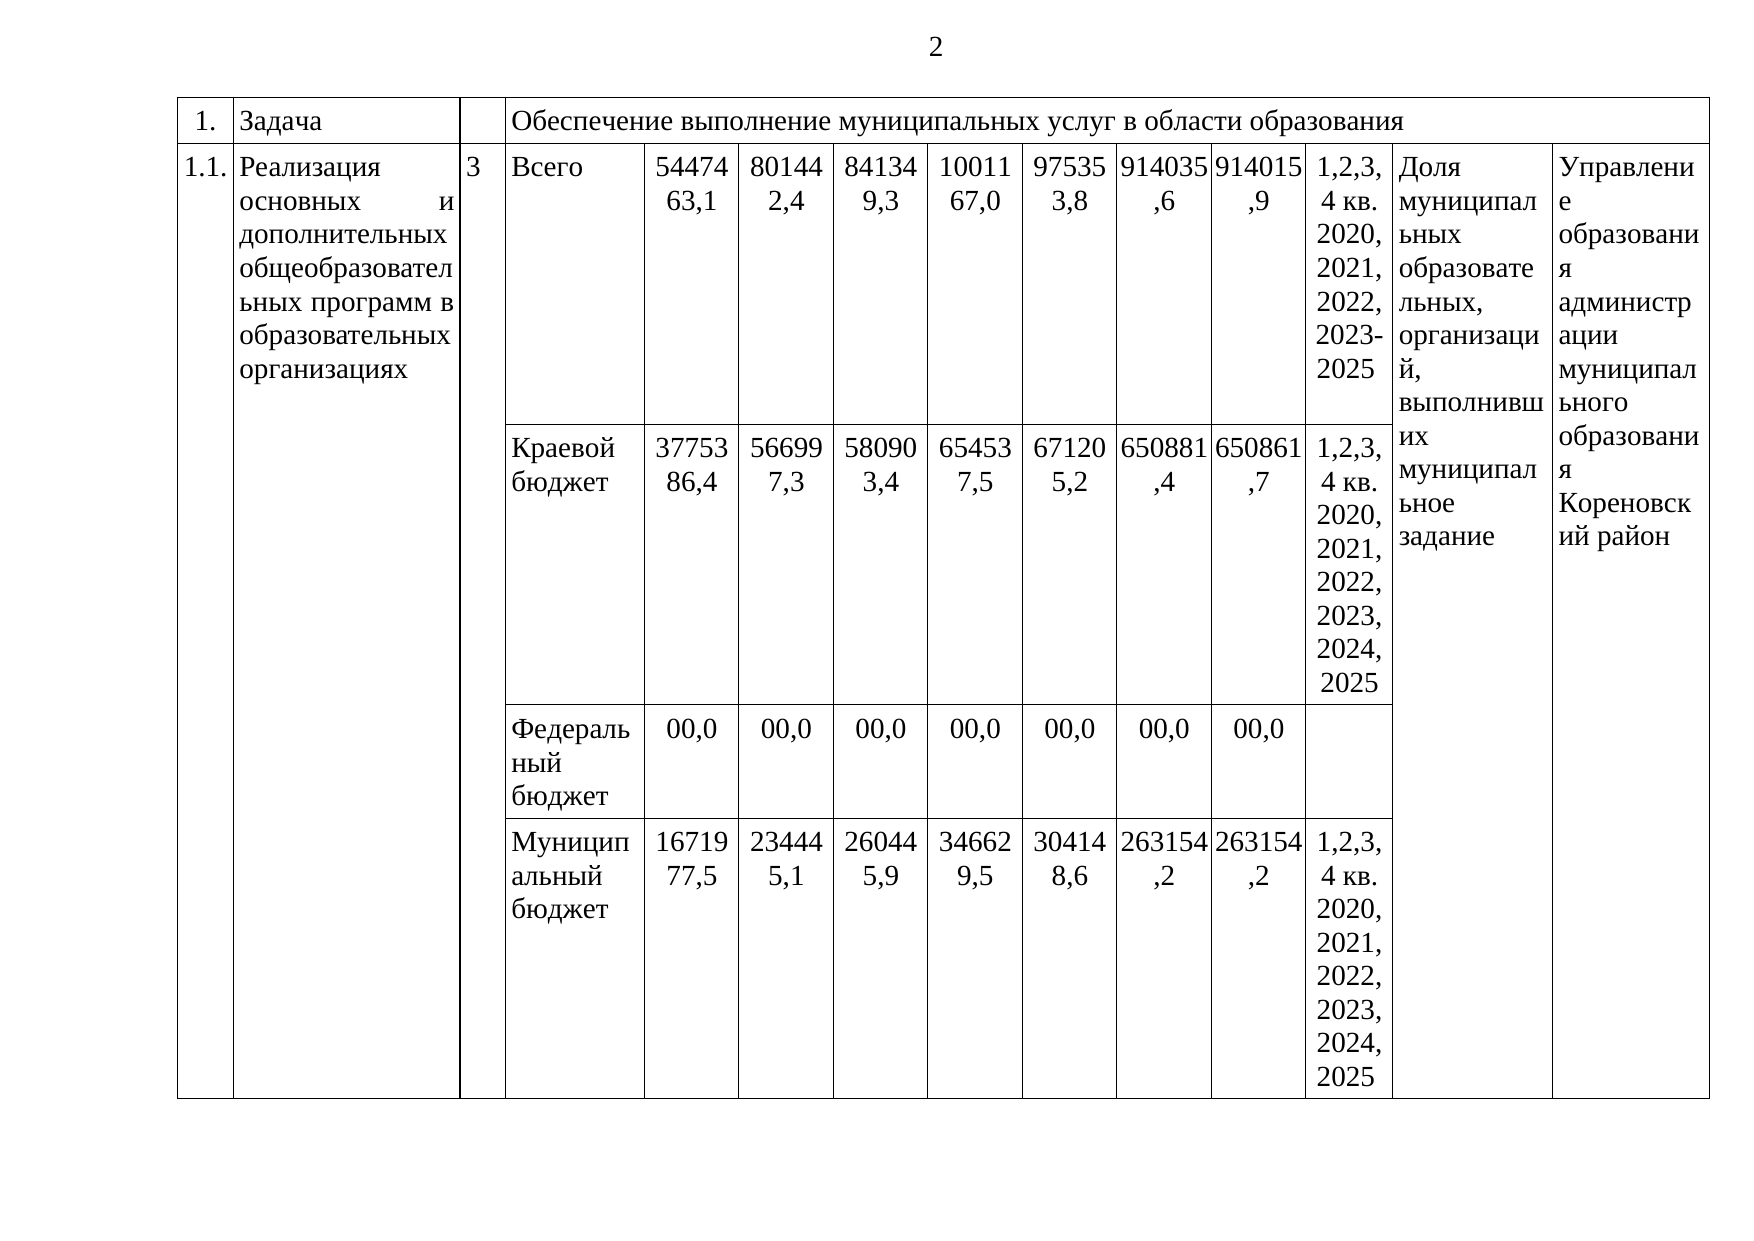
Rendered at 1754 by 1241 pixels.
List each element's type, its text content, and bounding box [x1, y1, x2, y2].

table_cell 263154,2 [1117, 819, 1211, 1098]
table_cell 650881,4 [1117, 425, 1211, 704]
table_cell Реализация основных и дополнительных общеобразовательных программ в образовательных организациях [234, 144, 459, 1098]
table_cell 00,0 [928, 705, 1022, 817]
table_cell 234445,1 [739, 819, 833, 1098]
table_cell 801442,4 [739, 144, 833, 423]
table_cell 841349,3 [834, 144, 927, 423]
table_cell 1.1. [178, 144, 233, 1098]
table_header [461, 98, 505, 143]
table_cell 00,0 [1212, 705, 1305, 817]
table_cell 260445,9 [834, 819, 927, 1098]
table_cell 00,0 [1023, 705, 1116, 817]
table_cell 5447463,1 [645, 144, 738, 423]
table_cell 914035,6 [1117, 144, 1211, 423]
table_cell Управление образования администрации муниципального образования Кореновский район [1553, 144, 1709, 1098]
table_cell Доля муниципальных образовательных, организаций, выполнивших муниципальное задание [1393, 144, 1552, 1098]
table_cell 1,2,3,4 кв. 2020, 2021, 2022, 2023, 2024, 2025 [1306, 425, 1392, 704]
table_cell 3 [461, 144, 505, 1098]
table_cell Краевой бюджет [506, 425, 644, 704]
table_cell 00,0 [739, 705, 833, 817]
table_header 1. [178, 98, 233, 143]
table_header Обеспечение выполнение муниципальных услуг в области образования [506, 98, 1709, 143]
table_cell 671205,2 [1023, 425, 1116, 704]
table_cell 1671977,5 [645, 819, 738, 1098]
table_cell 1001167,0 [928, 144, 1022, 423]
table_cell 3775386,4 [645, 425, 738, 704]
table_cell 263154,2 [1212, 819, 1305, 1098]
table_cell 00,0 [1117, 705, 1211, 817]
table_cell 914015,9 [1212, 144, 1305, 423]
table_cell [1306, 705, 1392, 817]
table_cell 975353,8 [1023, 144, 1116, 423]
table_cell 304148,6 [1023, 819, 1116, 1098]
text 2 [177, 29, 1695, 63]
table_cell 566997,3 [739, 425, 833, 704]
table_cell 1,2,3,4 кв. 2020, 2021, 2022, 2023- 2025 [1306, 144, 1392, 423]
table_cell 580903,4 [834, 425, 927, 704]
table_cell Всего [506, 144, 644, 423]
table_cell 650861,7 [1212, 425, 1305, 704]
table_cell 654537,5 [928, 425, 1022, 704]
table_cell 00,0 [645, 705, 738, 817]
table_cell Федеральный бюджет [506, 705, 644, 817]
table_cell 00,0 [834, 705, 927, 817]
table_cell 1,2,3,4 кв. 2020, 2021, 2022, 2023, 2024, 2025 [1306, 819, 1392, 1098]
table_header Задача [234, 98, 459, 143]
table_cell Муниципальный бюджет [506, 819, 644, 1098]
table_cell 346629,5 [928, 819, 1022, 1098]
